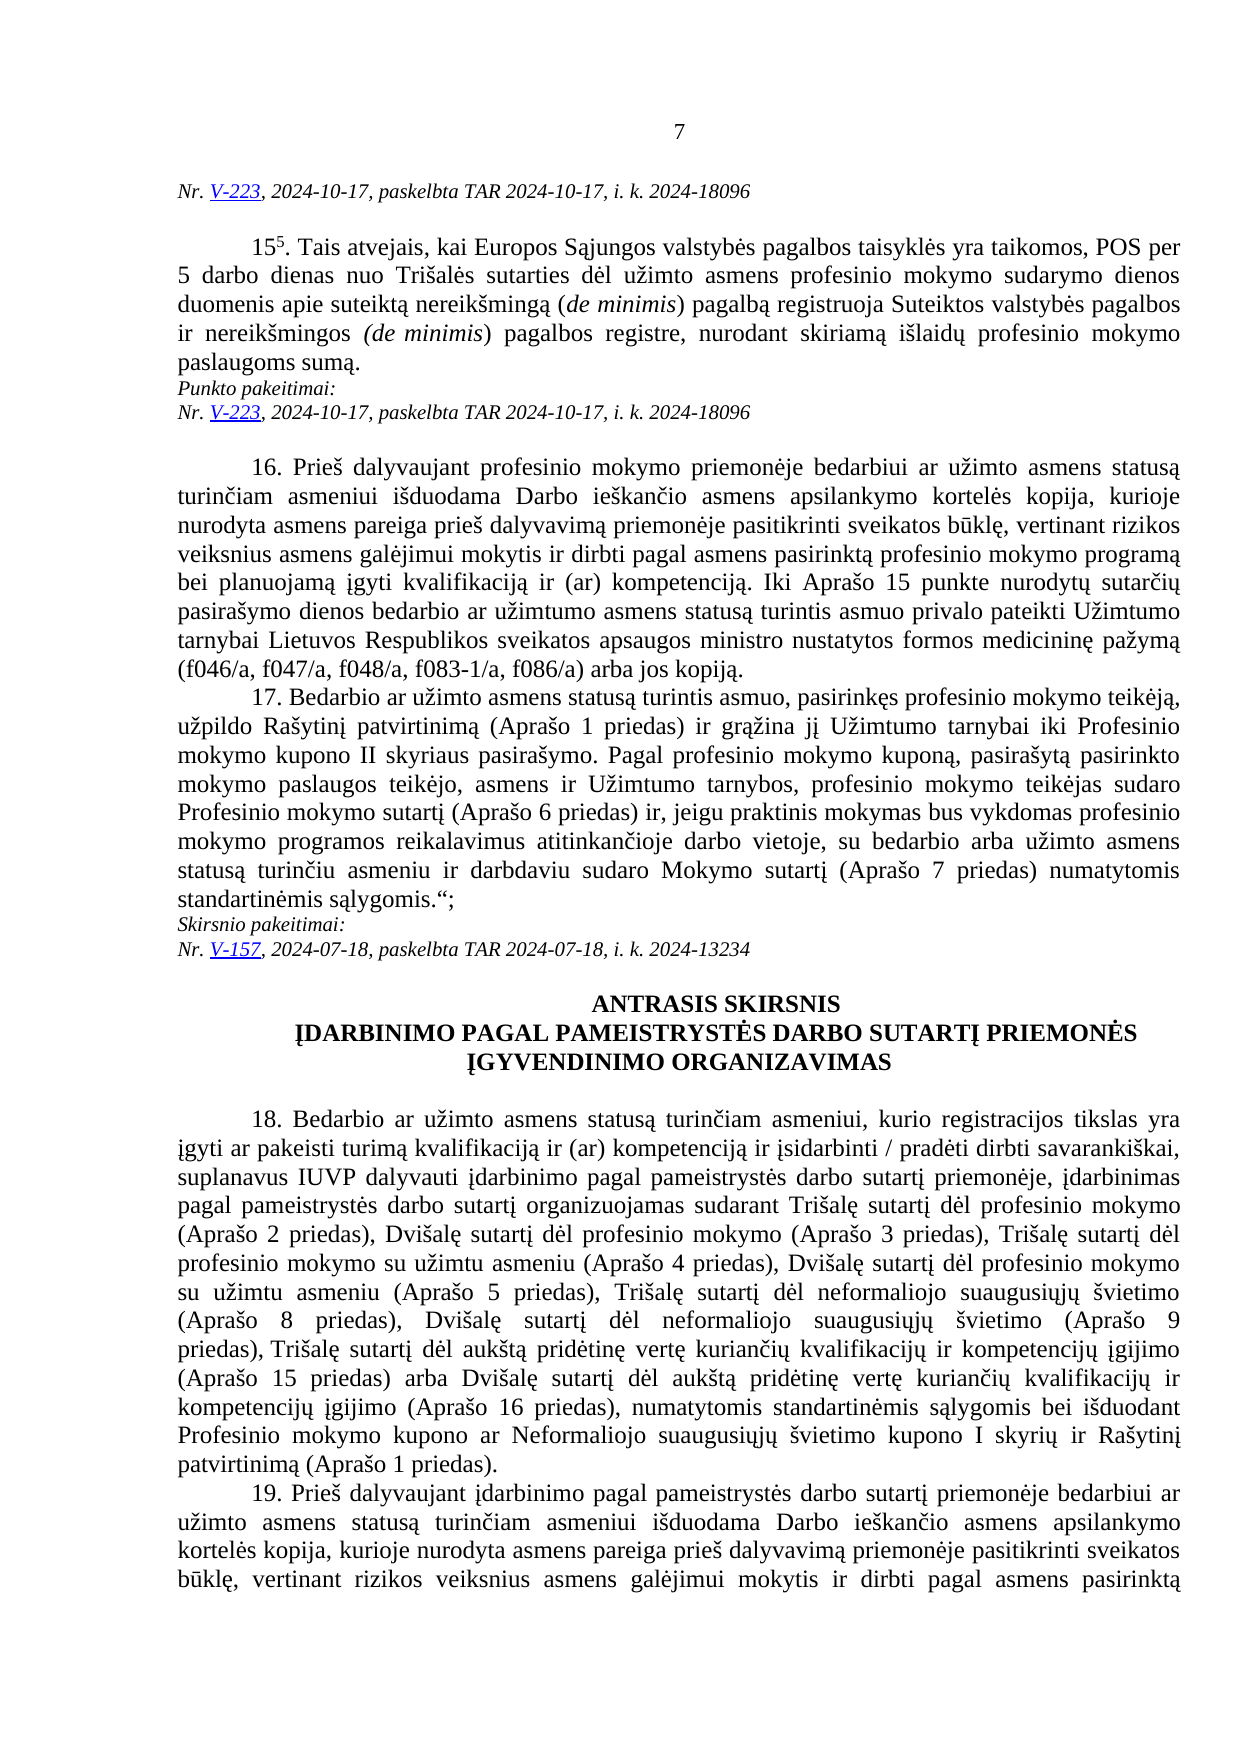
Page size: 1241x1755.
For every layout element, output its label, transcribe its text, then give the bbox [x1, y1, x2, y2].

text 17. Bedarbio ar užimto asmens statusą turintis asmuo, pasirinkęs profesinio mokymo teikėją, užpildo Rašytinį patvirtinimą (Aprašo 1 priedas) ir grąžina jį Užimtumo tarnybai iki Profesinio mokymo kupono II skyriaus pasirašymo. Pagal profesinio mokymo kuponą, pasirašytą pasirinkto mokymo paslaugos teikėjo, asmens ir Užimtumo tarnybos, profesinio mokymo teikėjas sudaro Profesinio mokymo sutartį (Aprašo 6 priedas) ir, jeigu praktinis mokymas bus vykdomas profesinio mokymo programos reikalavimus atitinkančioje darbo vietoje, su bedarbio arba užimto asmens statusą turinčiu asmeniu ir darbdaviu sudaro Mokymo sutartį (Aprašo 7 priedas) numatytomis standartinėmis sąlygomis.“; [177, 682, 1181, 912]
text Punkto pakeitimai: [177, 376, 1181, 399]
text Nr. V-157, 2024-07-18, paskelbta TAR 2024-07-18, i. k. 2024-13234 [177, 936, 1181, 961]
text 155. Tais atvejais, kai Europos Sąjungos valstybės pagalbos taisyklės yra taikomos, POS per 5 darbo dienas nuo Trišalės sutarties dėl užimto asmens profesinio mokymo sudarymo dienos duomenis apie suteiktą nereikšmingą (de minimis) pagalbą registruoja Suteiktos valstybės pagalbos ir nereikšmingos (de minimis) pagalbos registre, nurodant skiriamą išlaidų profesinio mokymo paslaugoms sumą. [177, 232, 1181, 376]
text 19. Prieš dalyvaujant įdarbinimo pagal pameistrystės darbo sutartį priemonėje bedarbiui ar užimto asmens statusą turinčiam asmeniui išduodama Darbo ieškančio asmens apsilankymo kortelės kopija, kurioje nurodyta asmens pareiga prieš dalyvavimą priemonėje pasitikrinti sveikatos būklę, vertinant rizikos veiksnius asmens galėjimui mokytis ir dirbti pagal asmens pasirinktą [177, 1478, 1181, 1593]
text 18. Bedarbio ar užimto asmens statusą turinčiam asmeniui, kurio registracijos tikslas yra įgyti ar pakeisti turimą kvalifikaciją ir (ar) kompetenciją ir įsidarbinti / pradėti dirbti savarankiškai, suplanavus IUVP dalyvauti įdarbinimo pagal pameistrystės darbo sutartį priemonėje, įdarbinimas pagal pameistrystės darbo sutartį organizuojamas sudarant Trišalę sutartį dėl profesinio mokymo (Aprašo 2 priedas), Dvišalę sutartį dėl profesinio mokymo (Aprašo 3 priedas), Trišalę sutartį dėl profesinio mokymo su užimtu asmeniu (Aprašo 4 priedas), Dvišalę sutartį dėl profesinio mokymo su užimtu asmeniu (Aprašo 5 priedas), Trišalę sutartį dėl neformaliojo suaugusiųjų švietimo (Aprašo 8 priedas), Dvišalę sutartį dėl neformaliojo suaugusiųjų švietimo (Aprašo 9 priedas), Trišalę sutartį dėl aukštą pridėtinę vertę kuriančių kvalifikacijų ir kompetencijų įgijimo (Aprašo 15 priedas) arba Dvišalę sutartį dėl aukštą pridėtinę vertę kuriančių kvalifikacijų ir kompetencijų įgijimo (Aprašo 16 priedas), numatytomis standartinėmis sąlygomis bei išduodant Profesinio mokymo kupono ar Neformaliojo suaugusiųjų švietimo kupono I skyrių ir Rašytinį patvirtinimą (Aprašo 1 priedas). [177, 1104, 1181, 1478]
text Nr. V-223, 2024-10-17, paskelbta TAR 2024-10-17, i. k. 2024-18096 [177, 179, 1181, 203]
text 16. Prieš dalyvaujant profesinio mokymo priemonėje bedarbiui ar užimto asmens statusą turinčiam asmeniui išduodama Darbo ieškančio asmens apsilankymo kortelės kopija, kurioje nurodyta asmens pareiga prieš dalyvavimą priemonėje pasitikrinti sveikatos būklę, vertinant rizikos veiksnius asmens galėjimui mokytis ir dirbti pagal asmens pasirinktą profesinio mokymo programą bei planuojamą įgyti kvalifikaciją ir (ar) kompetenciją. Iki Aprašo 15 punkte nurodytų sutarčių pasirašymo dienos bedarbio ar užimtumo asmens statusą turintis asmuo privalo pateikti Užimtumo tarnybai Lietuvos Respublikos sveikatos apsaugos ministro nustatytos formos medicininę pažymą (f046/a, f047/a, f048/a, f083-1/a, f086/a) arba jos kopiją. [177, 452, 1181, 682]
text Skirsnio pakeitimai: [177, 912, 1181, 936]
text Nr. V-223, 2024-10-17, paskelbta TAR 2024-10-17, i. k. 2024-18096 [177, 399, 1181, 424]
text ĮDARBINIMO PAGAL PAMEISTRYSTĖS DARBO SUTARTĮ PRIEMONĖS ĮGYVENDINIMO ORGANIZAVIMAS [177, 1018, 1181, 1076]
text ANTRASIS SKIRSNIS [177, 989, 1181, 1018]
